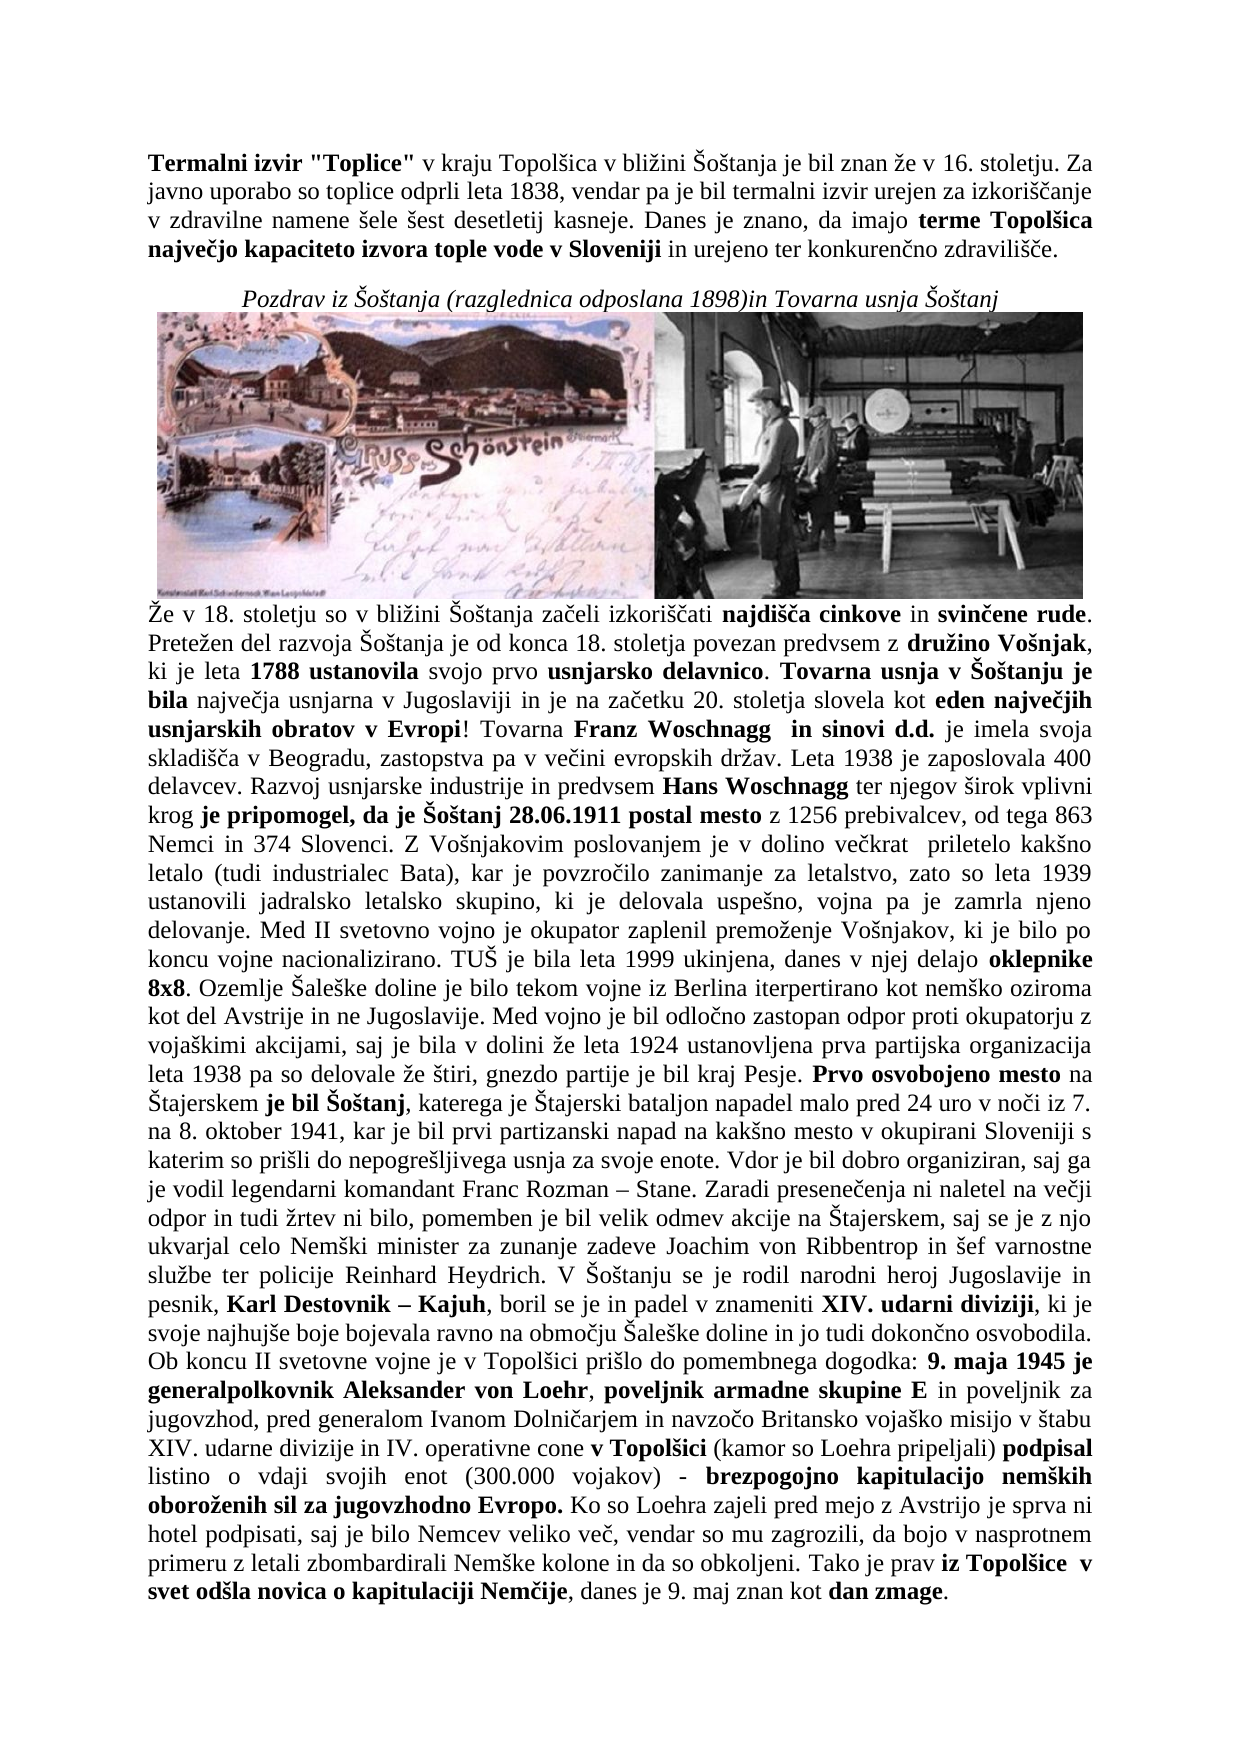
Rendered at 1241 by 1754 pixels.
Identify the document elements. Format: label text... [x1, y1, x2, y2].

text Že v 18. stoletju so v bližini Šoštanja začeli izkoriščati najdišča cinkove in svinčene rude. Pretežen del razvoja Šoštanja je od konca 18. stoletja povezan predvsem z družino Vošnjak, ki je leta 1788 ustanovila svojo prvo usnjarsko delavnico. Tovarna usnja v Šoštanju je bila največja usnjarna v Jugoslaviji in je na začetku 20. stoletja slovela kot eden največjih usnjarskih obratov v Evropi! Tovarna Franz Woschnagg in sinovi d.d. je imela svoja skladišča v Beogradu, zastopstva pa v večini evropskih držav. Leta 1938 je zaposlovala 400 delavcev. Razvoj usnjarske industrije in predvsem Hans Woschnagg ter njegov širok vplivni krog je pripomogel, da je Šoštanj 28.06.1911 postal mesto z 1256 prebivalcev, od tega 863 Nemci in 374 Slovenci. Z Vošnjakovim poslovanjem je v dolino večkrat priletelo kakšno letalo (tudi industrialec Bata), kar je povzročilo zanimanje za letalstvo, zato so leta 1939 ustanovili jadralsko letalsko skupino, ki je delovala uspešno, vojna pa je zamrla njeno delovanje. Med II svetovno vojno je okupator zaplenil premoženje Vošnjakov, ki je bilo po koncu vojne nacionalizirano. TUŠ je bila leta 1999 ukinjena, danes v njej delajo oklepnike 8x8. Ozemlje Šaleške doline je bilo tekom vojne iz Berlina iterpertirano kot nemško oziroma kot del Avstrije in ne Jugoslavije. Med vojno je bil odločno zastopan odpor proti okupatorju z vojaškimi akcijami, saj je bila v dolini že leta 1924 ustanovljena prva partijska organizacija leta 1938 pa so delovale že štiri, gnezdo partije je bil kraj Pesje. Prvo osvobojeno mesto na Štajerskem je bil Šoštanj, katerega je Štajerski bataljon napadel malo pred 24 uro v noči iz 7. na 8. oktober 1941, kar je bil prvi partizanski napad na kakšno mesto v okupirani Sloveniji s katerim so prišli do nepogrešljivega usnja za svoje enote. Vdor je bil dobro organiziran, saj ga je vodil legendarni komandant Franc Rozman – Stane. Zaradi presenečenja ni naletel na večji odpor in tudi žrtev ni bilo, pomemben je bil velik odmev akcije na Štajerskem, saj se je z njo ukvarjal celo Nemški minister za zunanje zadeve Joachim von Ribbentrop in šef varnostne službe ter policije Reinhard Heydrich. V Šoštanju se je rodil narodni heroj Jugoslavije in pesnik, Karl Destovnik – Kajuh, boril se je in padel v znameniti XIV. udarni diviziji, ki je svoje najhujše boje bojevala ravno na območju Šaleške doline in jo tudi dokončno osvobodila. Ob koncu II svetovne vojne je v Topolšici prišlo do pomembnega dogodka: 9. maja 1945 je generalpolkovnik Aleksander von Loehr, poveljnik armadne skupine E in poveljnik za jugovzhod, pred generalom Ivanom Dolničarjem in navzočo Britansko vojaško misijo v štabu XIV. udarne divizije in IV. operativne cone v Topolšici (kamor so Loehra pripeljali) podpisal listino o vdaji svojih enot (300.000 vojakov) - brezpogojno kapitulacijo nemških oboroženih sil za jugovzhodno Evropo. Ko so Loehra zajeli pred mejo z Avstrijo je sprva ni hotel podpisati, saj je bilo Nemcev veliko več, vendar so mu zagrozili, da bojo v nasprotnem primeru z letali zbombardirali Nemške kolone in da so obkoljeni. Tako je prav iz Topolšice v svet odšla novica o kapitulaciji Nemčije, danes je 9. maj znan kot dan zmage. [148, 599, 1093, 1605]
picture [157, 312, 1083, 599]
text Pozdrav iz Šoštanja (razglednica odposlana 1898)in Tovarna usnja Šoštanj [148, 284, 1093, 313]
text Termalni izvir "Toplice" v kraju Topolšica v bližini Šoštanja je bil znan že v 16. stoletju. Za javno uporabo so toplice odprli leta 1838, vendar pa je bil termalni izvir urejen za izkoriščanje v zdravilne namene šele šest desetletij kasneje. Danes je znano, da imajo terme Topolšica največjo kapaciteto izvora tople vode v Sloveniji in urejeno ter konkurenčno zdravilišče. [148, 148, 1093, 263]
